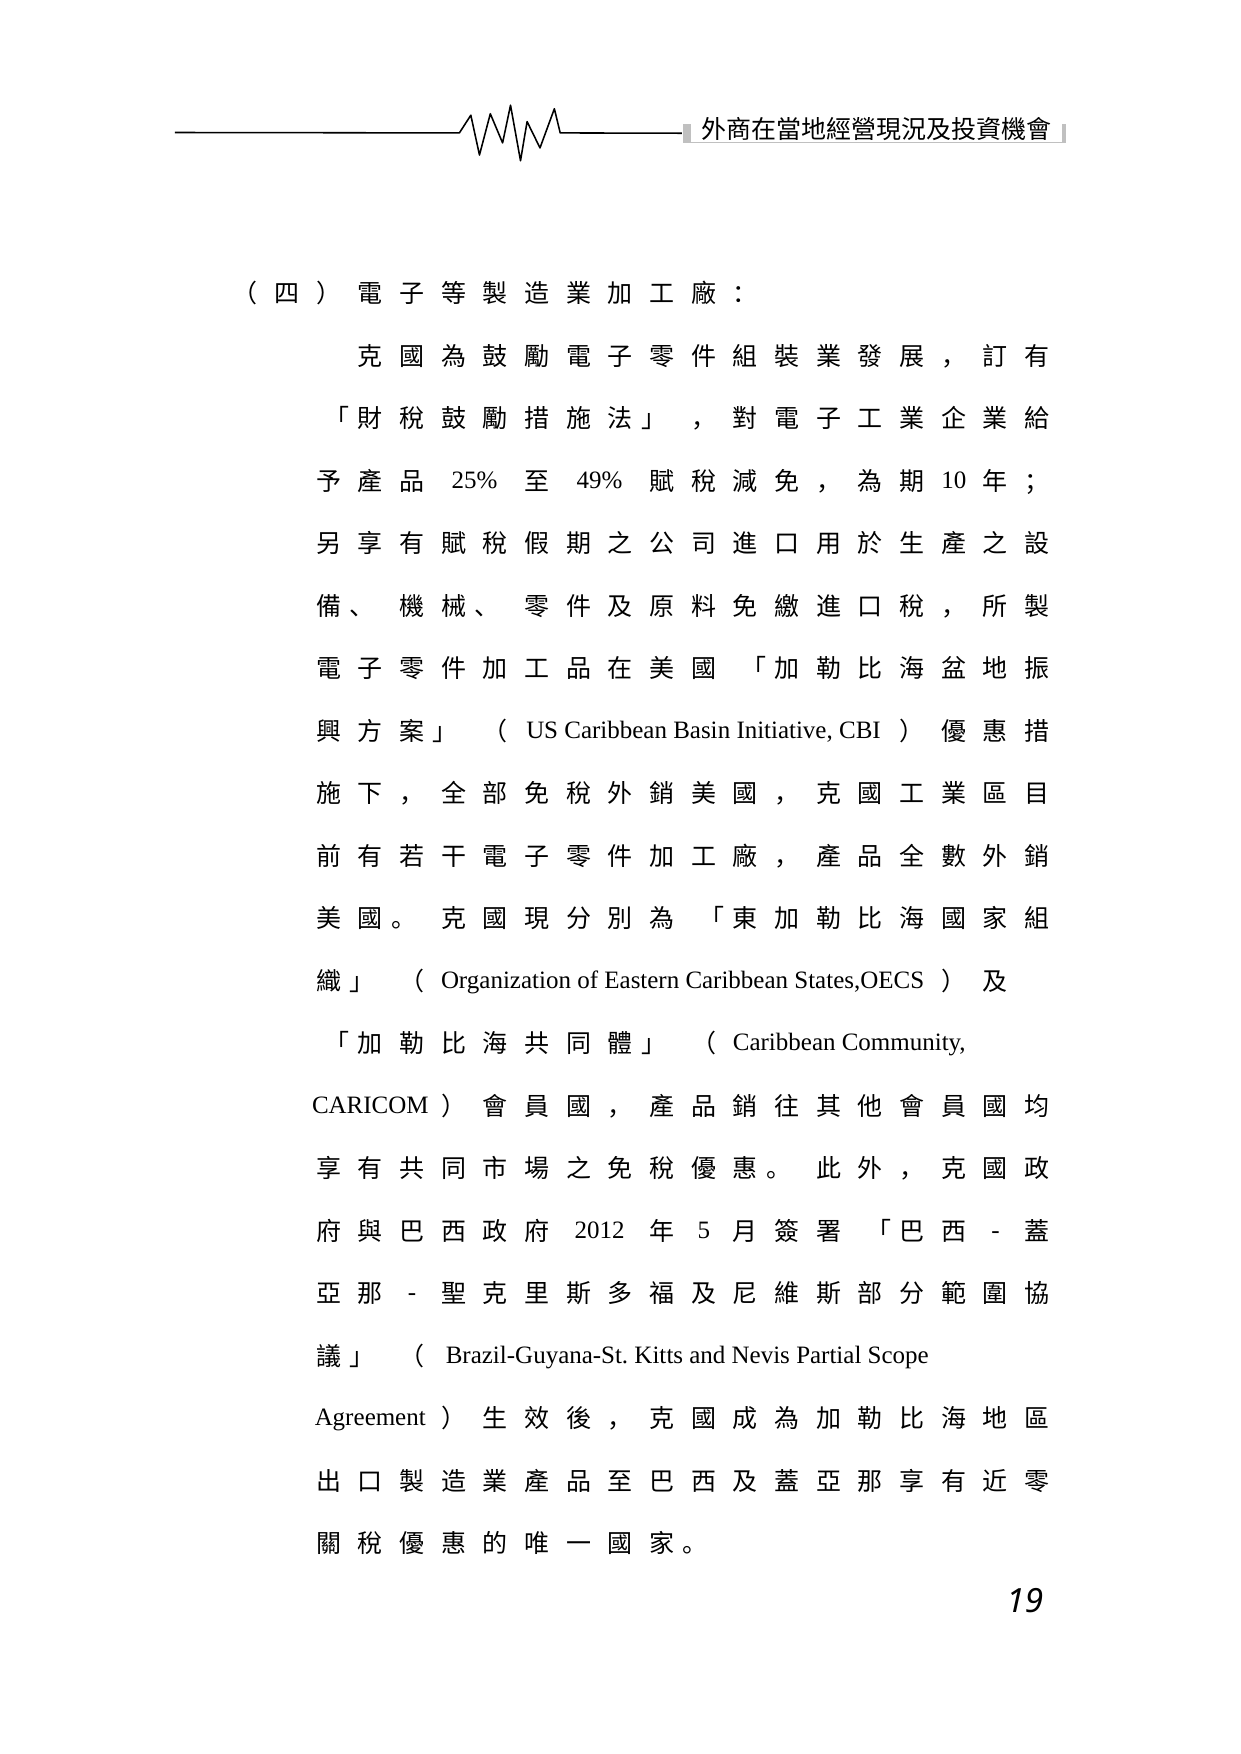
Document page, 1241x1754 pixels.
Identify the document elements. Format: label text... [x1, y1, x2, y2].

text （四）電子等製造業加工廠： [207, 250, 1058, 313]
text 克國為鼓勵電子零件組裝業發展，訂有「財稅鼓勵措施法」，對電子工業企業給予產品25%至49%賦稅減免，為期10年；另享有賦稅假期之公司進口用於生產之設備、機械、零件及原料免繳進口稅，所製電子零件加工品在美國「加勒比海盆地振興方案」（US Caribbean Basin Initiative, CBI）優惠措施下，全部免稅外銷美國，克國工業區目前有若干電子零件加工廠，產品全數外銷美國。克國現分別為「東加勒比海國家組織」（Organization of Eastern Caribbean States,OECS）及「加勒比海共同體」（Caribbean Community, CARICOM）會員國，產品銷往其他會員國均享有共同市場之免稅優惠。此外，克國政府與巴西政府2012年5月簽署「巴西-蓋亞那-聖克里斯多福及尼維斯部分範圍協議」（Brazil-Guyana-St. Kitts and Nevis Partial Scope Agreement）生效後，克國成為加勒比海地區出口製造業產品至巴西及蓋亞那享有近零關稅優惠的唯一國家。 [281, 313, 1058, 1563]
